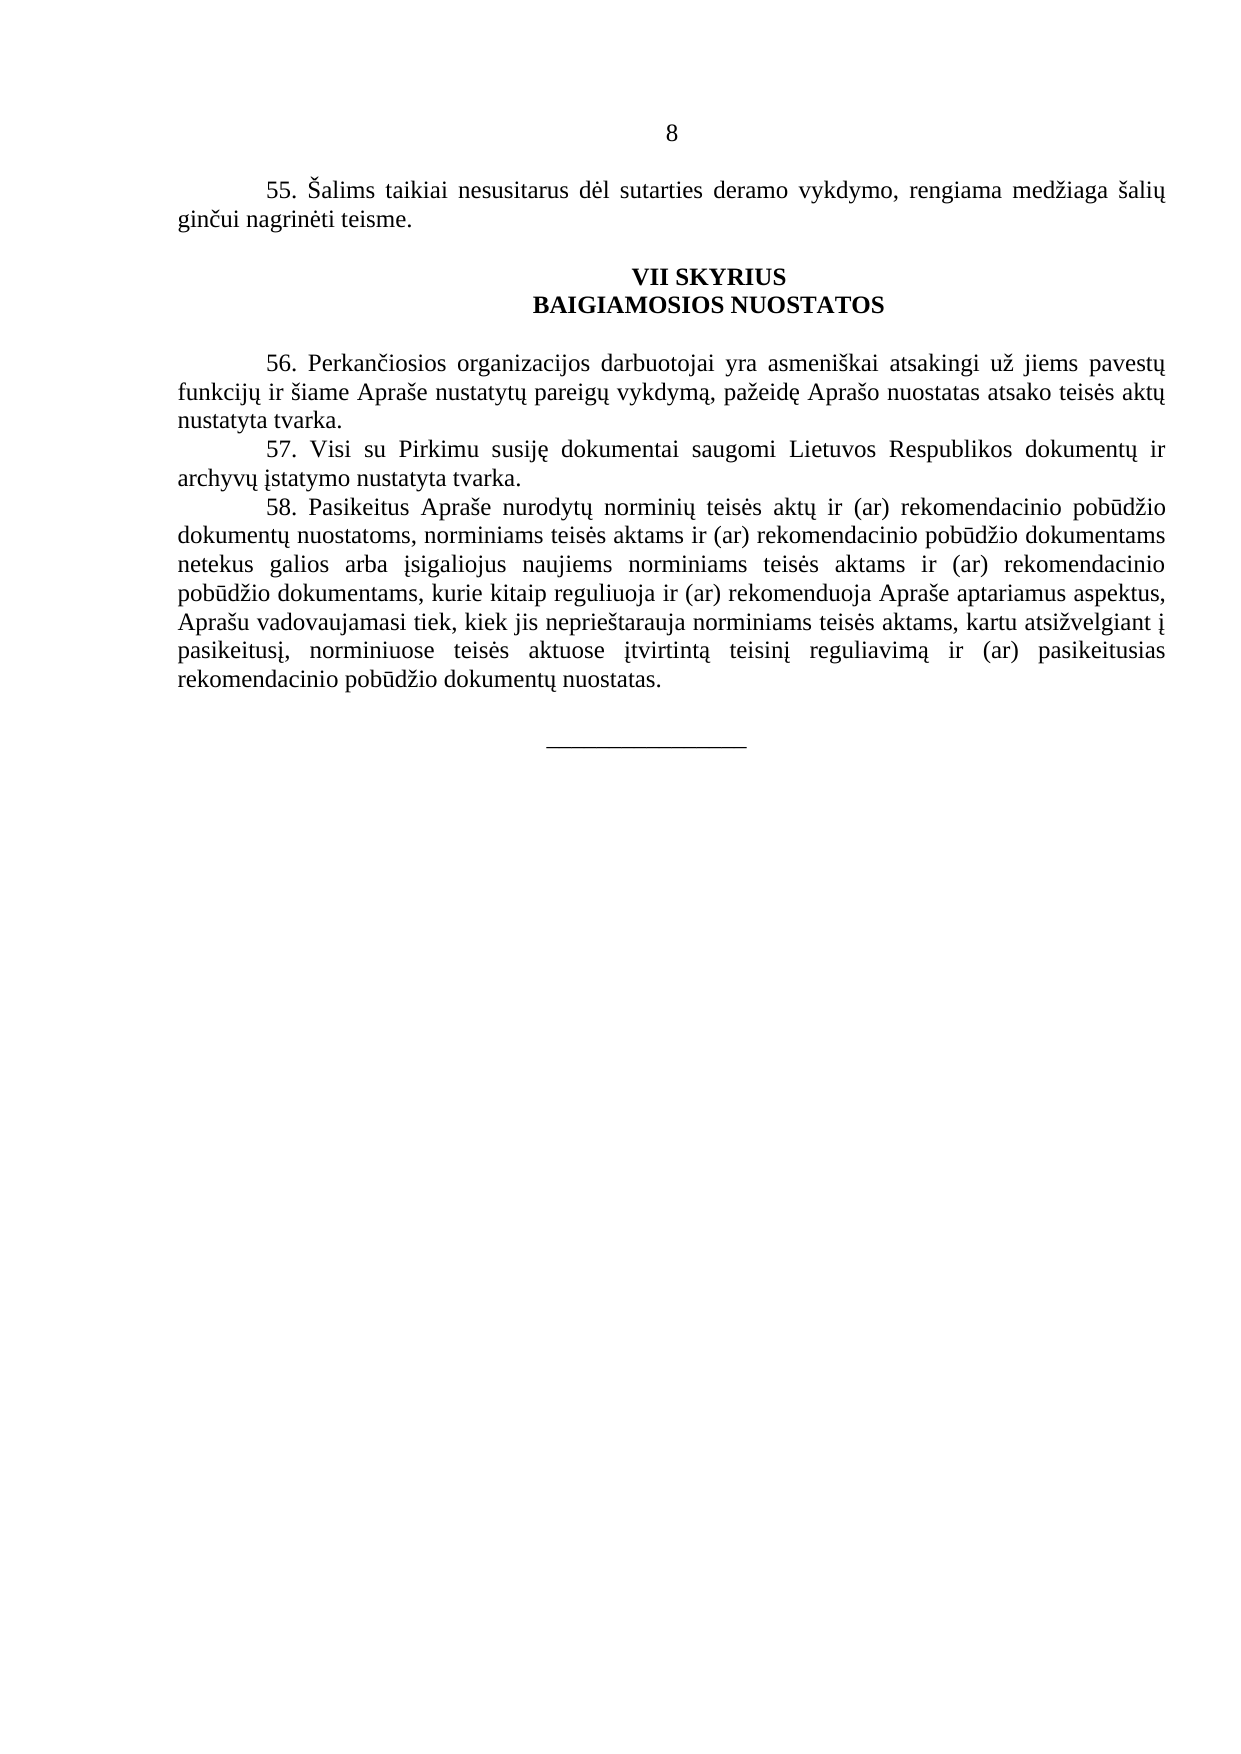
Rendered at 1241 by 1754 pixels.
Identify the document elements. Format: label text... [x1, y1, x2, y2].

text 56. Perkančiosios organizacijos darbuotojai yra asmeniškai atsakingi už jiems pavestų funkcijų ir šiame Apraše nustatytų pareigų vykdymą, pažeidę Aprašo nuostatas atsako teisės aktų nustatyta tvarka. [177, 348, 1167, 434]
text 58. Pasikeitus Apraše nurodytų norminių teisės aktų ir (ar) rekomendacinio pobūdžio dokumentų nuostatoms, norminiams teisės aktams ir (ar) rekomendacinio pobūdžio dokumentams netekus galios arba įsigaliojus naujiems norminiams teisės aktams ir (ar) rekomendacinio pobūdžio dokumentams, kurie kitaip reguliuoja ir (ar) rekomenduoja Apraše aptariamus aspektus, Aprašu vadovaujamasi tiek, kiek jis neprieštarauja norminiams teisės aktams, kartu atsižvelgiant į pasikeitusį, norminiuose teisės aktuose įtvirtintą teisinį reguliavimą ir (ar) pasikeitusias rekomendacinio pobūdžio dokumentų nuostatas. [177, 492, 1167, 693]
text VII SKYRIUS [177, 262, 1167, 291]
text 57. Visi su Pirkimu susiję dokumentai saugomi Lietuvos Respublikos dokumentų ir archyvų įstatymo nustatyta tvarka. [177, 434, 1167, 492]
text ________________ [177, 722, 1167, 751]
text 55. Šalims taikiai nesusitarus dėl sutarties deramo vykdymo, rengiama medžiaga šalių ginčui nagrinėti teisme. [177, 176, 1167, 233]
text BAIGIAMOSIOS NUOSTATOS [177, 291, 1167, 319]
